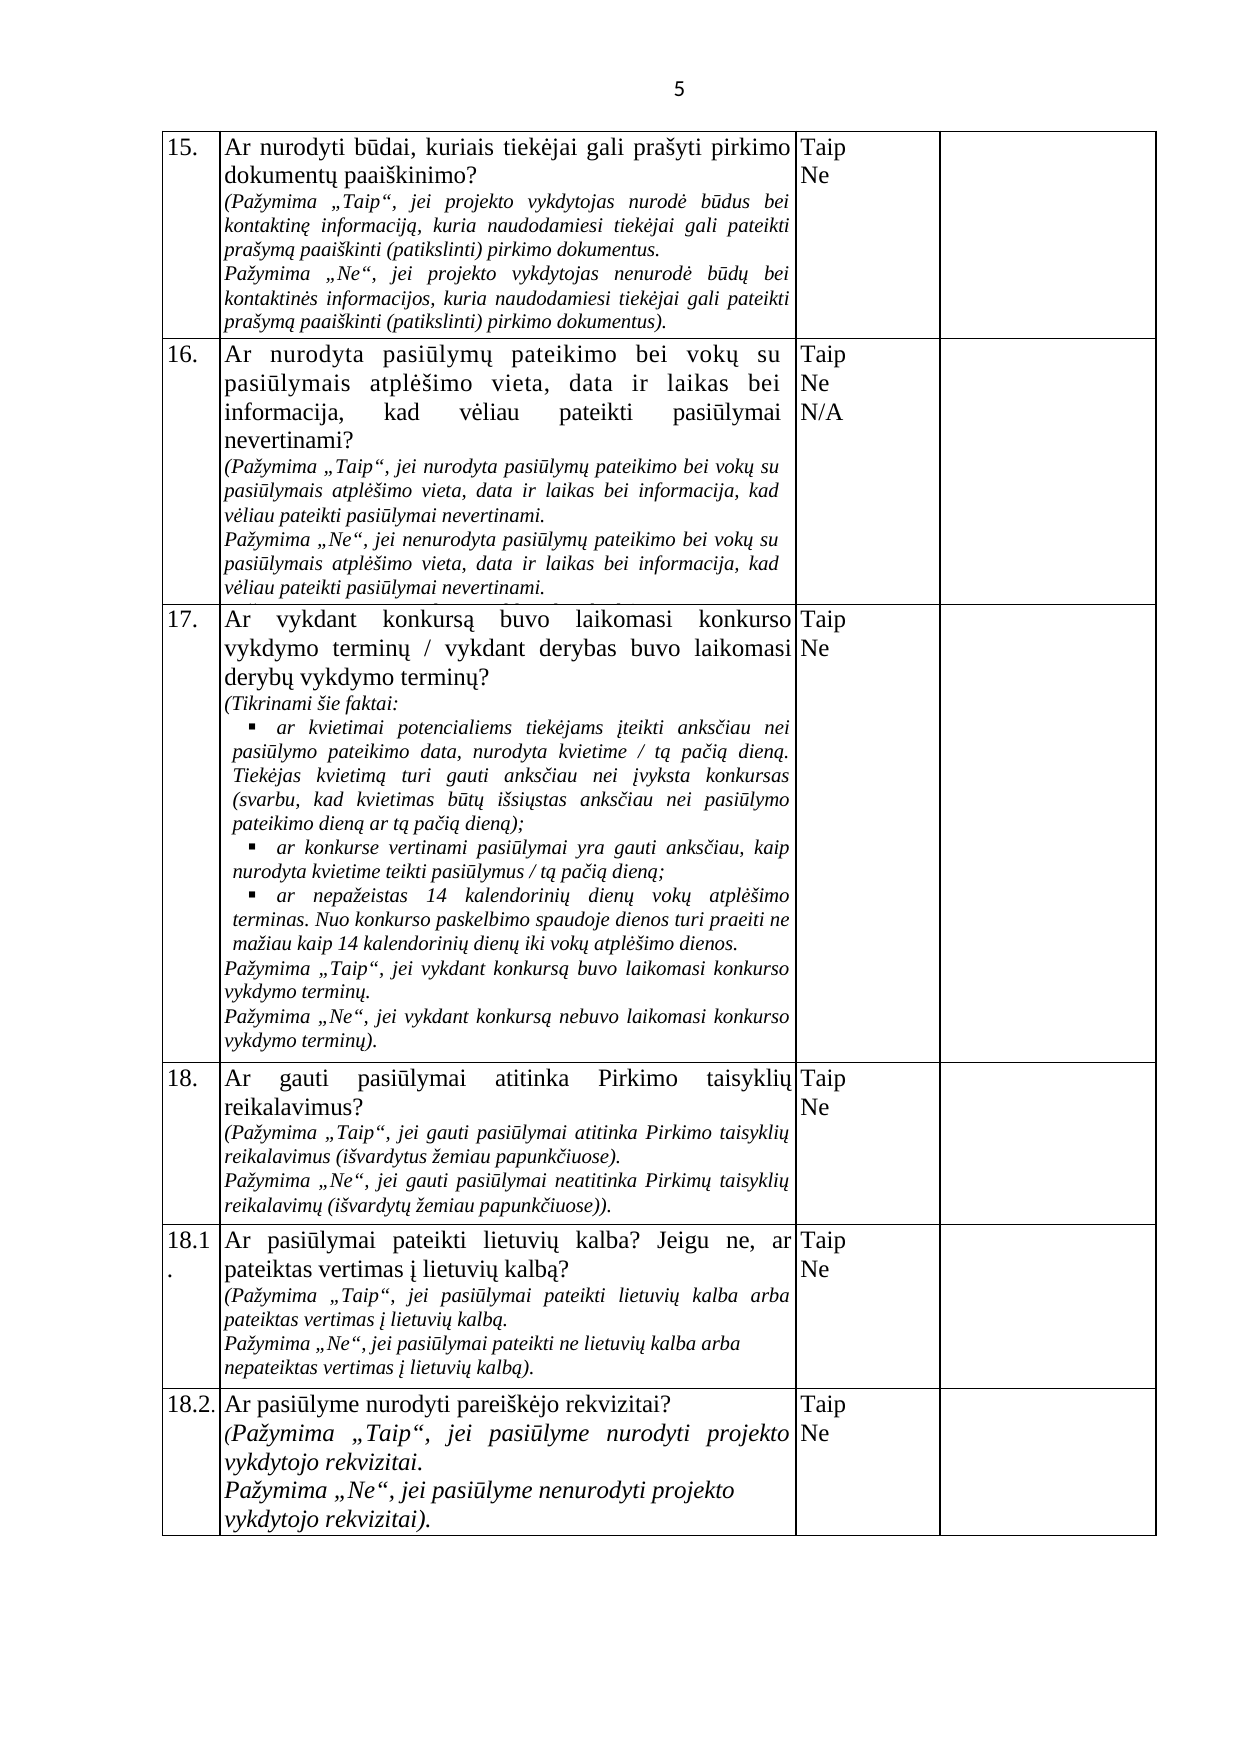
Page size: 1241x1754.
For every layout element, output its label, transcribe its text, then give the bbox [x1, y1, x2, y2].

table_cell Taip  Ne  [797, 1389, 939, 1535]
table_cell [941, 132, 1155, 338]
table_cell Ar vykdant konkursą buvo laikomasi konkurso vykdymo terminų / vykdant derybas buvo laikomasi derybų vykdymo terminų? (Tikrinami šie faktai:  ar kvietimai potencialiems tiekėjams įteikti anksčiau nei pasiūlymo pateikimo data, nurodyta kvietime / tą pačią dieną. Tiekėjas kvietimą turi gauti anksčiau nei įvyksta konkursas (svarbu, kad kvietimas būtų išsiųstas anksčiau nei pasiūlymo pateikimo dieną ar tą pačią dieną);  ar konkurse vertinami pasiūlymai yra gauti anksčiau, kaip nurodyta kvietime teikti pasiūlymus / tą pačią dieną;  ar nepažeistas 14 kalendorinių dienų vokų atplėšimo terminas. Nuo konkurso paskelbimo spaudoje dienos turi praeiti ne mažiau kaip 14 kalendorinių dienų iki vokų atplėšimo dienos. Pažymima „Taip“, jei vykdant konkursą buvo laikomasi konkurso vykdymo terminų. Pažymima „Ne“, jei vykdant konkursą nebuvo laikomasi konkurso vykdymo terminų). [221, 605, 795, 1062]
table_cell [1157, 338, 1166, 603]
table_cell Ar pasiūlyme nurodyti pareiškėjo rekvizitai? (Pažymima „Taip“, jei pasiūlyme nurodyti projekto vykdytojo rekvizitai. Pažymima „Ne“, jei pasiūlyme nenurodyti projekto vykdytojo rekvizitai). [221, 1389, 795, 1535]
table_cell 17. [163, 605, 219, 1062]
table_cell 18.2. [163, 1389, 219, 1535]
table_cell [1157, 1388, 1166, 1535]
table_cell [941, 605, 1155, 1062]
table_cell Ar gauti pasiūlymai atitinka Pirkimo taisyklių reikalavimus? (Pažymima „Taip“, jei gauti pasiūlymai atitinka Pirkimo taisyklių reikalavimus (išvardytus žemiau papunkčiuose). Pažymima „Ne“, jei gauti pasiūlymai neatitinka Pirkimų taisyklių reikalavimų (išvardytų žemiau papunkčiuose)). [221, 1063, 795, 1224]
table_cell [1157, 1224, 1166, 1388]
table_cell Taip  Ne  [797, 1063, 939, 1224]
table_cell [1157, 131, 1166, 338]
table_cell [1157, 604, 1166, 1062]
table_cell [941, 1063, 1155, 1224]
table_cell 18. [163, 1063, 219, 1224]
table_cell Ar pasiūlymai pateikti lietuvių kalba? Jeigu ne, ar pateiktas vertimas į lietuvių kalbą? (Pažymima „Taip“, jei pasiūlymai pateikti lietuvių kalba arba pateiktas vertimas į lietuvių kalbą. Pažymima „Ne“, jei pasiūlymai pateikti ne lietuvių kalba arba nepateiktas vertimas į lietuvių kalbą). [221, 1225, 795, 1388]
table_cell [941, 1225, 1155, 1388]
table_cell 18.1. [163, 1225, 219, 1388]
table_cell [941, 339, 1155, 603]
table_cell Ar nurodyti būdai, kuriais tiekėjai gali prašyti pirkimo dokumentų paaiškinimo? (Pažymima „Taip“, jei projekto vykdytojas nurodė būdus bei kontaktinę informaciją, kuria naudodamiesi tiekėjai gali pateikti prašymą paaiškinti (patikslinti) pirkimo dokumentus. Pažymima „Ne“, jei projekto vykdytojas nenurodė būdų bei kontaktinės informacijos, kuria naudodamiesi tiekėjai gali pateikti prašymą paaiškinti (patikslinti) pirkimo dokumentus). [221, 132, 795, 338]
table_cell Taip  Ne  N/A  [797, 339, 939, 603]
table_cell Taip  Ne  [797, 1225, 939, 1388]
table_cell [1157, 1062, 1166, 1224]
table_cell [941, 1389, 1155, 1535]
table_cell Taip  Ne  [797, 605, 939, 1062]
table_cell 15. [163, 132, 219, 338]
table_cell 16. [163, 339, 219, 603]
table_cell Taip  Ne  [797, 132, 939, 338]
